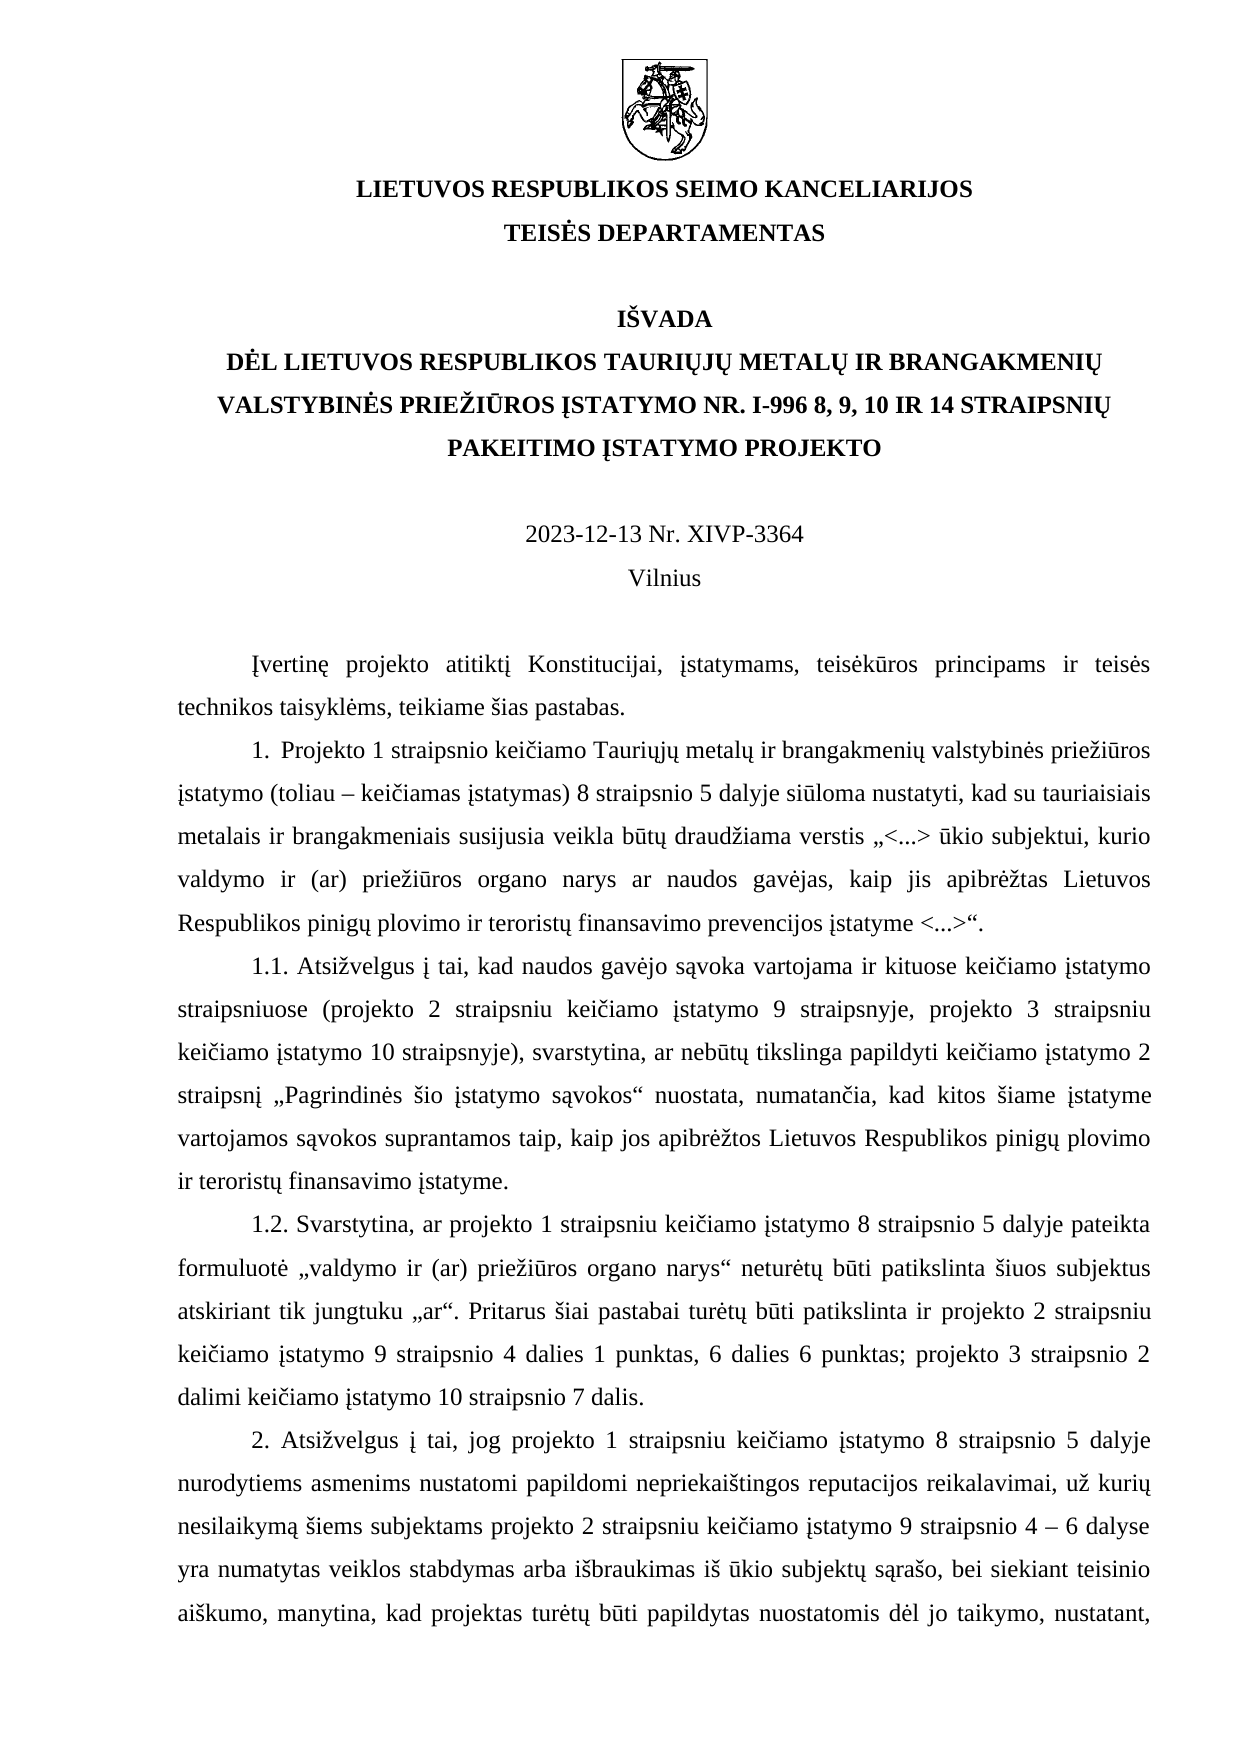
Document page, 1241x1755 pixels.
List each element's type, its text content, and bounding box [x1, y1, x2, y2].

list 1.2. Svarstytina, ar projekto 1 straipsniu keičiamo įstatymo 8 straipsnio 5 dalyje pateikta formuluotė „valdymo ir (ar) priežiūros organo narys“ neturėtų būti patikslinta šiuos subjektus atskiriant tik jungtuku „ar“. Pritarus šiai pastabai turėtų būti patikslinta ir projekto 2 straipsniu keičiamo įstatymo 9 straipsnio 4 dalies 1 punktas, 6 dalies 6 punktas; projekto 3 straipsnio 2 dalimi keičiamo įstatymo 10 straipsnio 7 dalis. [177, 1209, 1152, 1411]
text Įvertinę projekto atitiktį Konstitucijai, įstatymams, teisėkūros principams ir teisės technikos taisyklėms, teikiame šias pastabas. [177, 649, 1152, 721]
list 1.1. Atsižvelgus į tai, kad naudos gavėjo sąvoka vartojama ir kituose keičiamo įstatymo straipsniuose (projekto 2 straipsniu keičiamo įstatymo 9 straipsnyje, projekto 3 straipsniu keičiamo įstatymo 10 straipsnyje), svarstytina, ar nebūtų tikslinga papildyti keičiamo įstatymo 2 straipsnį „Pagrindinės šio įstatymo sąvokos“ nuostata, numatančia, kad kitos šiame įstatyme vartojamos sąvokos suprantamos taip, kaip jos apibrėžtos Lietuvos Respublikos pinigų plovimo ir teroristų finansavimo įstatyme. [177, 951, 1152, 1195]
list Atsižvelgus į tai, jog projekto 1 straipsniu keičiamo įstatymo 8 straipsnio 5 dalyje nurodytiems asmenims nustatomi papildomi nepriekaištingos reputacijos reikalavimai, už kurių nesilaikymą šiems subjektams projekto 2 straipsniu keičiamo įstatymo 9 straipsnio 4 – 6 dalyse yra numatytas veiklos stabdymas arba išbraukimas iš ūkio subjektų sąrašo, bei siekiant teisinio aiškumo, manytina, kad projektas turėtų būti papildytas nuostatomis dėl jo taikymo, nustatant, [177, 1425, 1152, 1626]
text 2023-12-13 Nr. XIVP-3364 [177, 519, 1152, 548]
text LIETUVOS RESPUBLIKOS SEIMO KANCELIARIJOS [177, 174, 1152, 203]
subtitle TEISĖS DEPARTAMENTAS [177, 218, 1152, 246]
text Vilnius [177, 563, 1152, 591]
text DĖL LIETUVOS RESPUBLIKOS TAURIŲJŲ METALŲ IR BRANGAKMENIŲ VALSTYBINĖS PRIEŽIŪROS ĮSTATYMO NR. I-996 8, 9, 10 IR 14 STRAIPSNIŲ PAKEITIMO ĮSTATYMO PROJEKTO [177, 347, 1152, 462]
text IŠVADA [177, 304, 1152, 333]
list Projekto 1 straipsnio keičiamo Tauriųjų metalų ir brangakmenių valstybinės priežiūros įstatymo (toliau – keičiamas įstatymas) 8 straipsnio 5 dalyje siūloma nustatyti, kad su tauriaisiais metalais ir brangakmeniais susijusia veikla būtų draudžiama verstis „<...> ūkio subjektui, kurio valdymo ir (ar) priežiūros organo narys ar naudos gavėjas, kaip jis apibrėžtas Lietuvos Respublikos pinigų plovimo ir teroristų finansavimo prevencijos įstatyme <...>“. [177, 735, 1152, 936]
